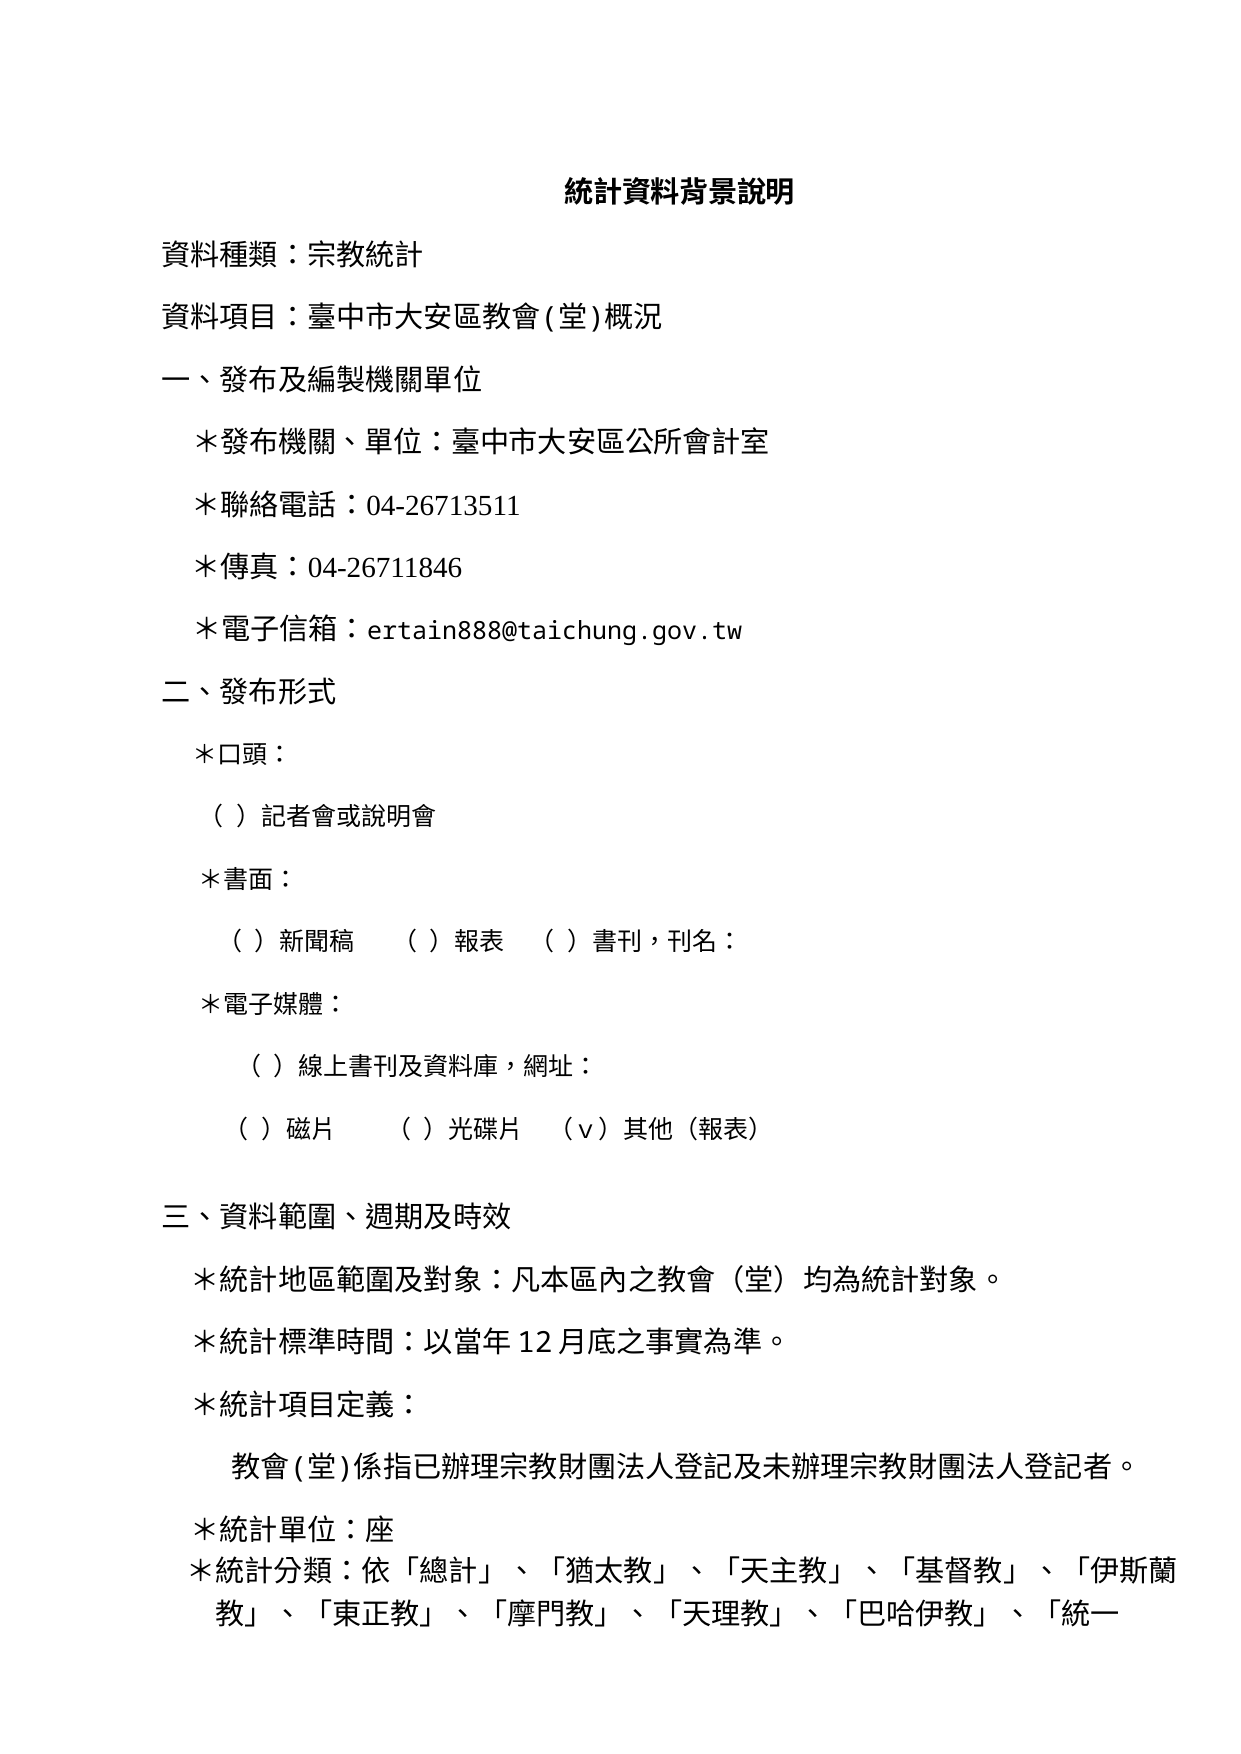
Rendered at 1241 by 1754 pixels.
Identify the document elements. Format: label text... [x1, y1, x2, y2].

table_header 統計資料背景說明 資料種類：宗教統計 資料項目：臺中市大安區教會(堂)概況 一、發布及編製機關單位 ＊發布機關、單位：臺中市大安區公所會計室 ＊聯絡電話：04-26713511 ＊傳真：04-26711846 ＊電子信箱：ertain888@taichung.gov.tw 二、發布形式 ＊口頭： （ ）記者會或說明會 ＊書面： （ ）新聞稿 （ ）報表 （ ）書刊，刊名： ＊電子媒體： （ ）線上書刊及資料庫，網址： （ ）磁片 （ ）光碟片 （ｖ）其他（報表） 三、資料範圍、週期及時效 ＊統計地區範圍及對象：凡本區內之教會（堂）均為統計對象。 ＊統計標準時間：以當年12月底之事實為準。 ＊統計項目定義： 教會(堂)係指已辦理宗教財團法人登記及未辦理宗教財團法人登記者。 ＊統計單位：座 ＊統計分類：依「總計」、「猶太教」、「天主教」、「基督教」、「伊斯蘭教」、「東正教」、「摩門教」、「天理教」、「巴哈伊教」、「統一 [150, 148, 1209, 1638]
